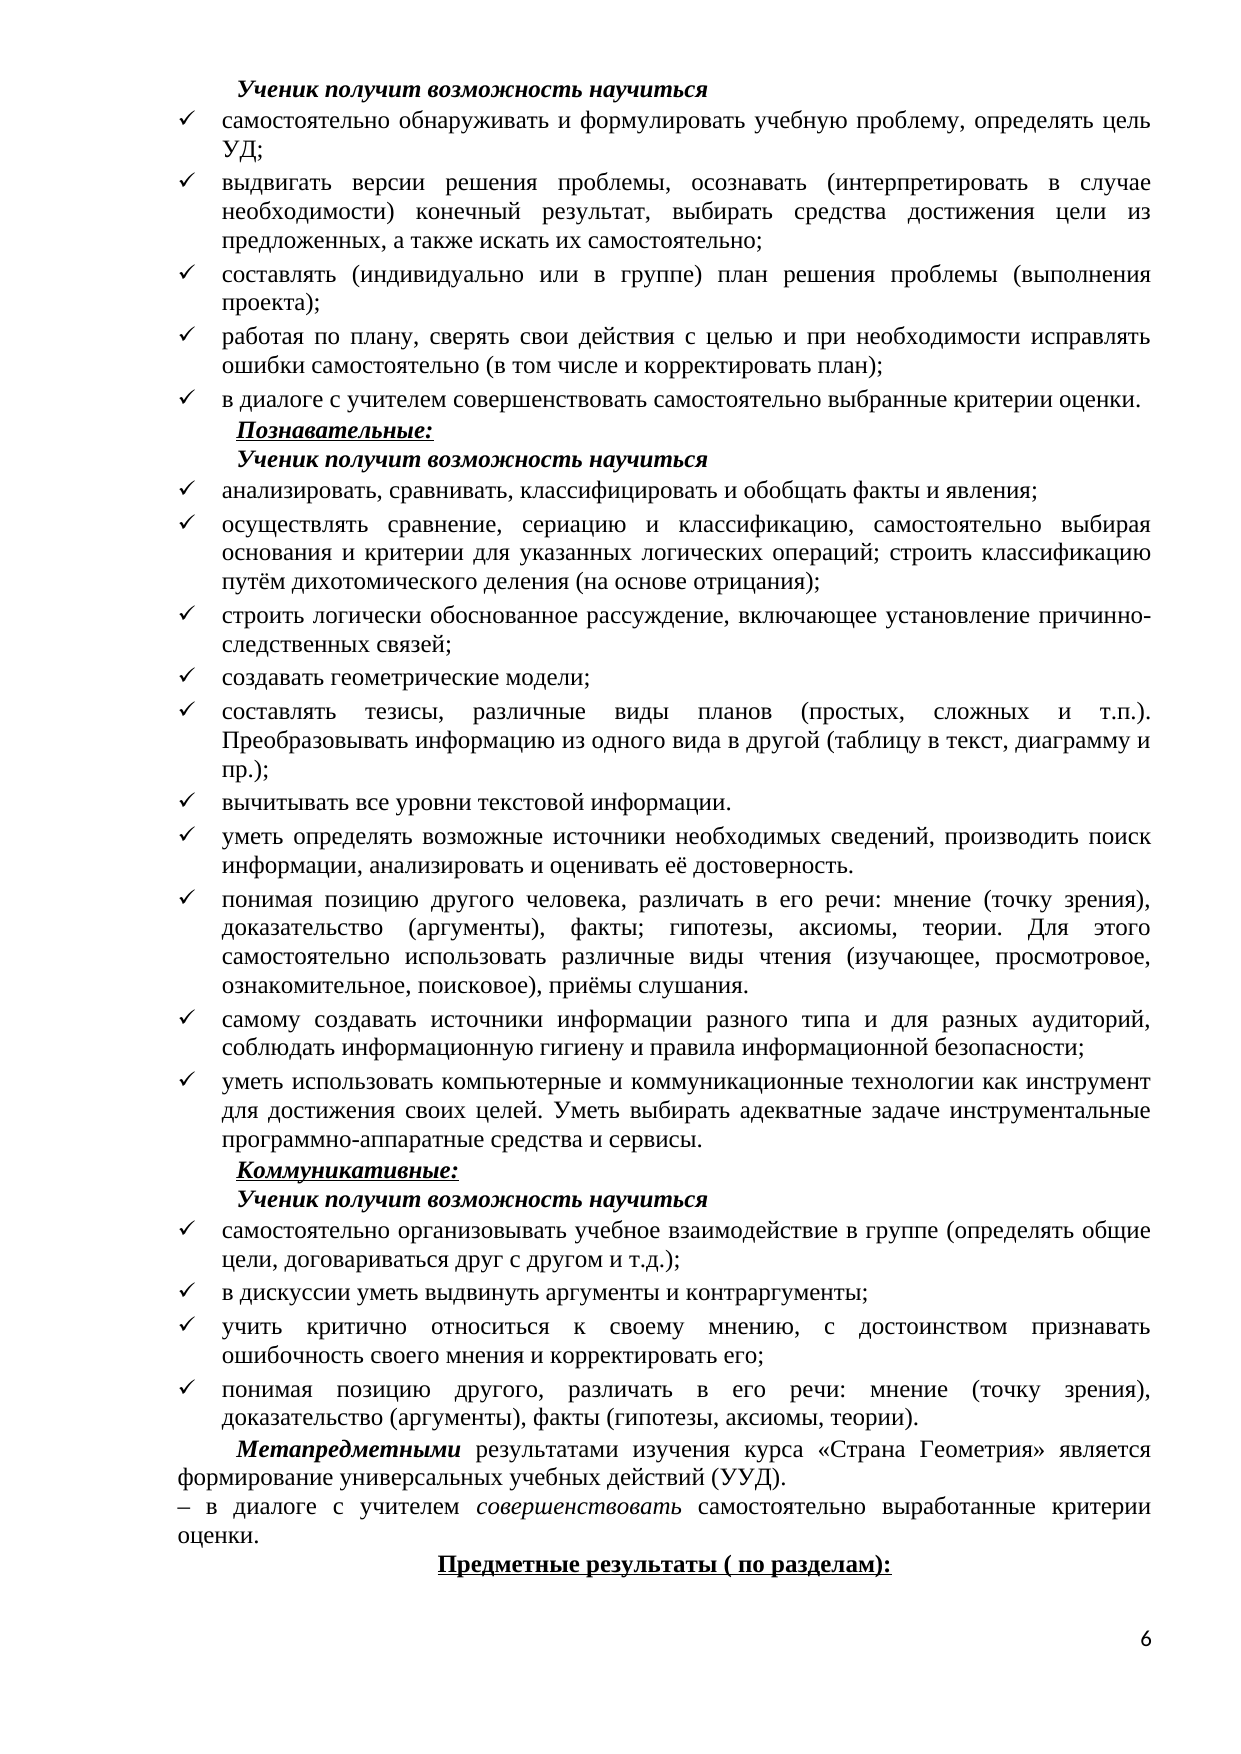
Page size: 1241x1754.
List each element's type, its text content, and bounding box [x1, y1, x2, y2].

text Ученик получит возможность научиться [177, 444, 1152, 472]
list понимая позицию другого, различать в его речи: мнение (точку зрения), доказательство (аргументы), факты (гипотезы, аксиомы, теории). [177, 1374, 1152, 1431]
text Предметные результаты ( по разделам): [177, 1549, 1152, 1577]
list работая по плану, сверять свои действия с целью и при необходимости исправлять ошибки самостоятельно (в том числе и корректировать план); [177, 321, 1152, 379]
list составлять (индивидуально или в группе) план решения проблемы (выполнения проекта); [177, 259, 1152, 316]
list в дискуссии уметь выдвинуть аргументы и контраргументы; [177, 1277, 1152, 1306]
list строить логически обоснованное рассуждение, включающее установление причинно-следственных связей; [177, 600, 1152, 657]
list самому создавать источники информации разного типа и для разных аудиторий, соблюдать информационную гигиену и правила информационной безопасности; [177, 1004, 1152, 1061]
list создавать геометрические модели; [177, 662, 1152, 691]
list уметь определять возможные источники необходимых сведений, производить поиск информации, анализировать и оценивать её достоверность. [177, 821, 1152, 879]
list вычитывать все уровни текстовой информации. [177, 787, 1152, 816]
list осуществлять сравнение, сериацию и классификацию, самостоятельно выбирая основания и критерии для указанных логических операций; строить классификацию путём дихотомического деления (на основе отрицания); [177, 509, 1152, 595]
text Познавательные: [236, 415, 1152, 444]
text Метапредметными результатами изучения курса «Страна Геометрия» является формирование универсальных учебных действий (УУД). [177, 1434, 1152, 1491]
list составлять тезисы, различные виды планов (простых, сложных и т.п.). Преобразовывать информацию из одного вида в другой (таблицу в текст, диаграмму и пр.); [177, 696, 1152, 782]
list анализировать, сравнивать, классифицировать и обобщать факты и явления; [177, 475, 1152, 504]
list учить критично относиться к своему мнению, с достоинством признавать ошибочность своего мнения и корректировать его; [177, 1311, 1152, 1369]
list самостоятельно обнаруживать и формулировать учебную проблему, определять цель УД; [177, 105, 1152, 162]
text Коммуникативные: [236, 1155, 1152, 1184]
text Ученик получит возможность научиться [177, 1184, 1152, 1212]
list уметь использовать компьютерные и коммуникационные технологии как инструмент для достижения своих целей. Уметь выбирать адекватные задаче инструментальные программно-аппаратные средства и сервисы. [177, 1066, 1152, 1152]
list в диалоге с учителем совершенствовать самостоятельно выбранные критерии оценки. [177, 384, 1152, 412]
list понимая позицию другого человека, различать в его речи: мнение (точку зрения), доказательство (аргументы), факты; гипотезы, аксиомы, теории. Для этого самостоятельно использовать различные виды чтения (изучающее, просмотровое, ознакомительное, поисковое), приёмы слушания. [177, 884, 1152, 999]
list самостоятельно организовывать учебное взаимодействие в группе (определять общие цели, договариваться друг с другом и т.д.); [177, 1215, 1152, 1272]
text Ученик получит возможность научиться [177, 74, 1152, 102]
list выдвигать версии решения проблемы, осознавать (интерпретировать в случае необходимости) конечный результат, выбирать средства достижения цели из предложенных, а также искать их самостоятельно; [177, 167, 1152, 254]
text – в диалоге с учителем совершенствовать самостоятельно выработанные критерии оценки. [177, 1491, 1152, 1549]
